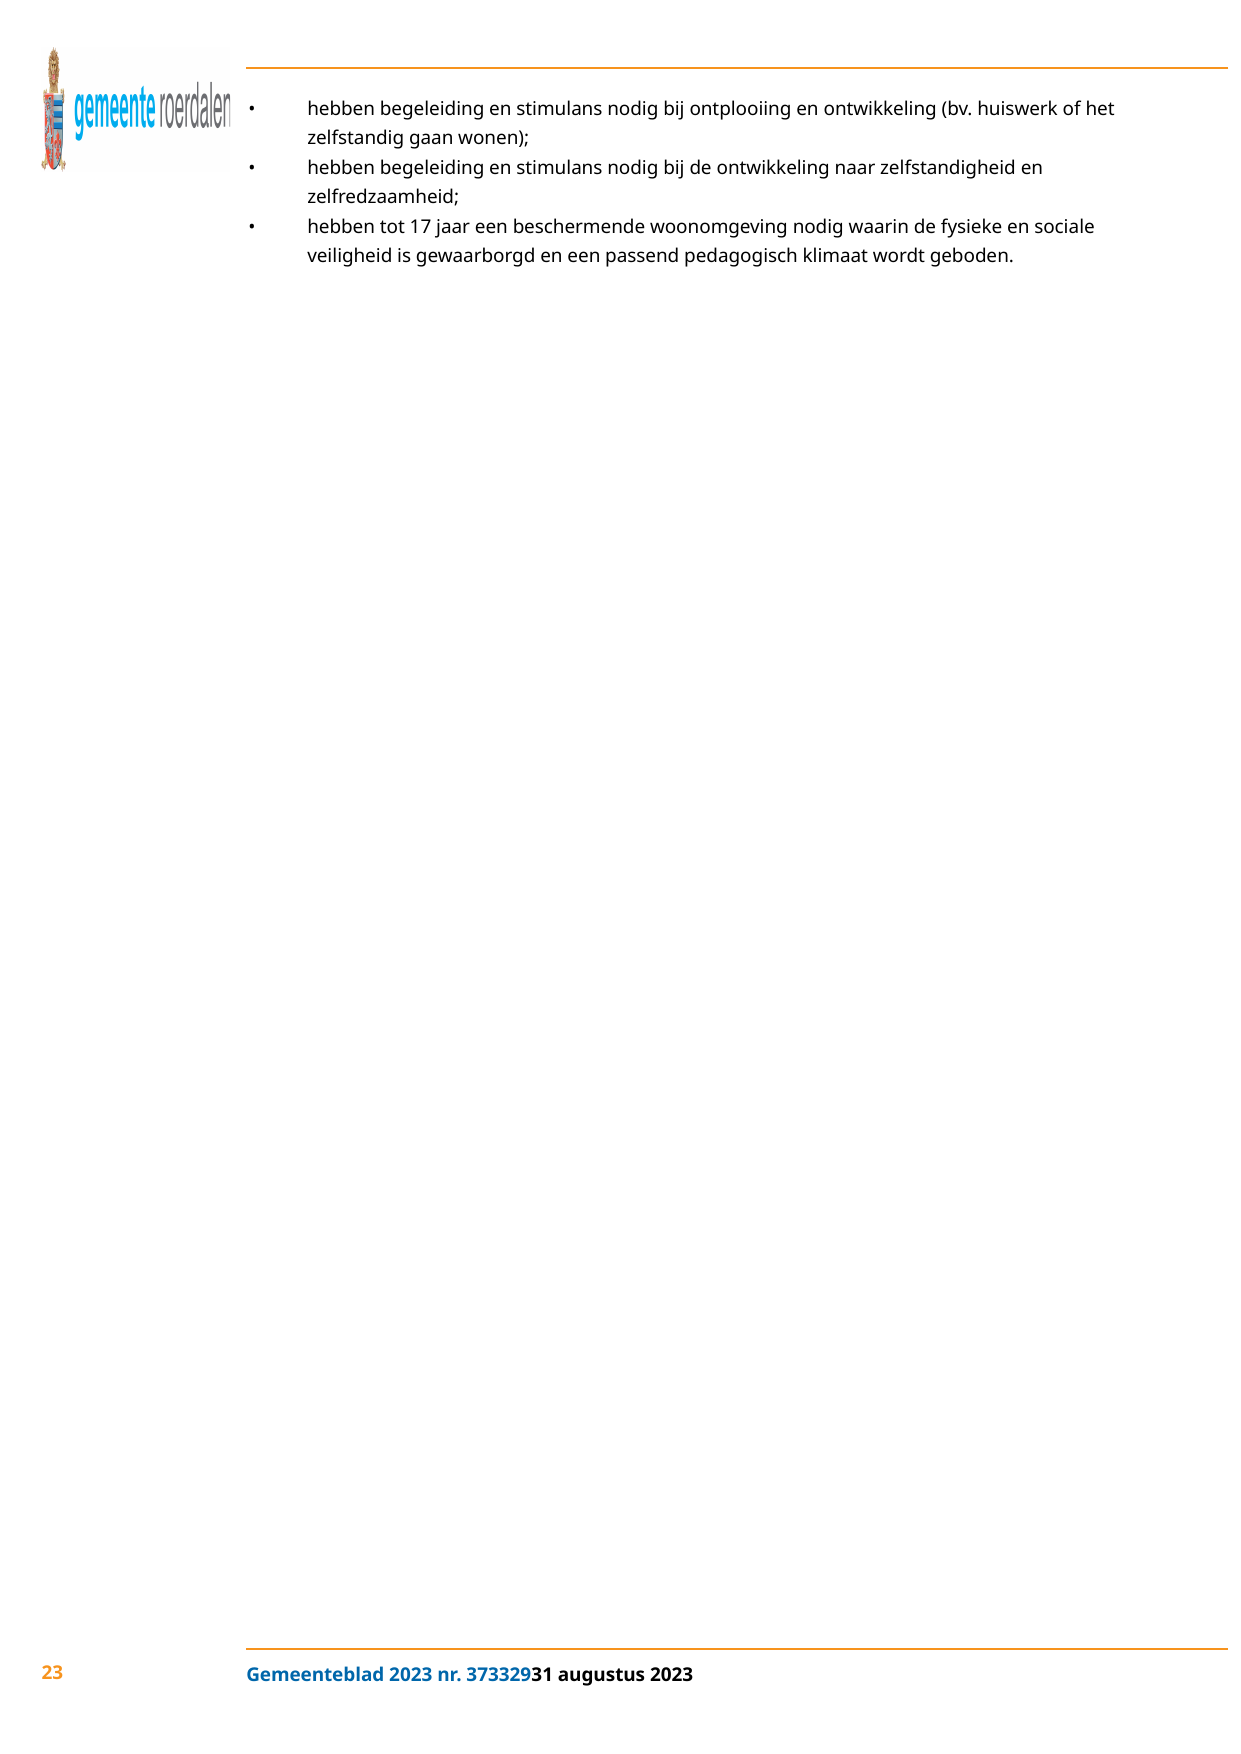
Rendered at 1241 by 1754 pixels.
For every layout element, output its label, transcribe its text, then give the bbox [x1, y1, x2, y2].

picture [41, 47, 231, 172]
list hebben begeleiding en stimulans nodig bij de ontwikkeling naar zelfstandigheid en zelfredzaamheid; [248, 154, 1152, 209]
list hebben begeleiding en stimulans nodig bij ontplooiing en ontwikkeling (bv. huiswerk of het zelfstandig gaan wonen); [248, 95, 1152, 150]
list hebben tot 17 jaar een beschermende woonomgeving nodig waarin de fysieke en sociale veiligheid is gewaarborgd en een passend pedagogisch klimaat wordt geboden. [248, 213, 1152, 268]
